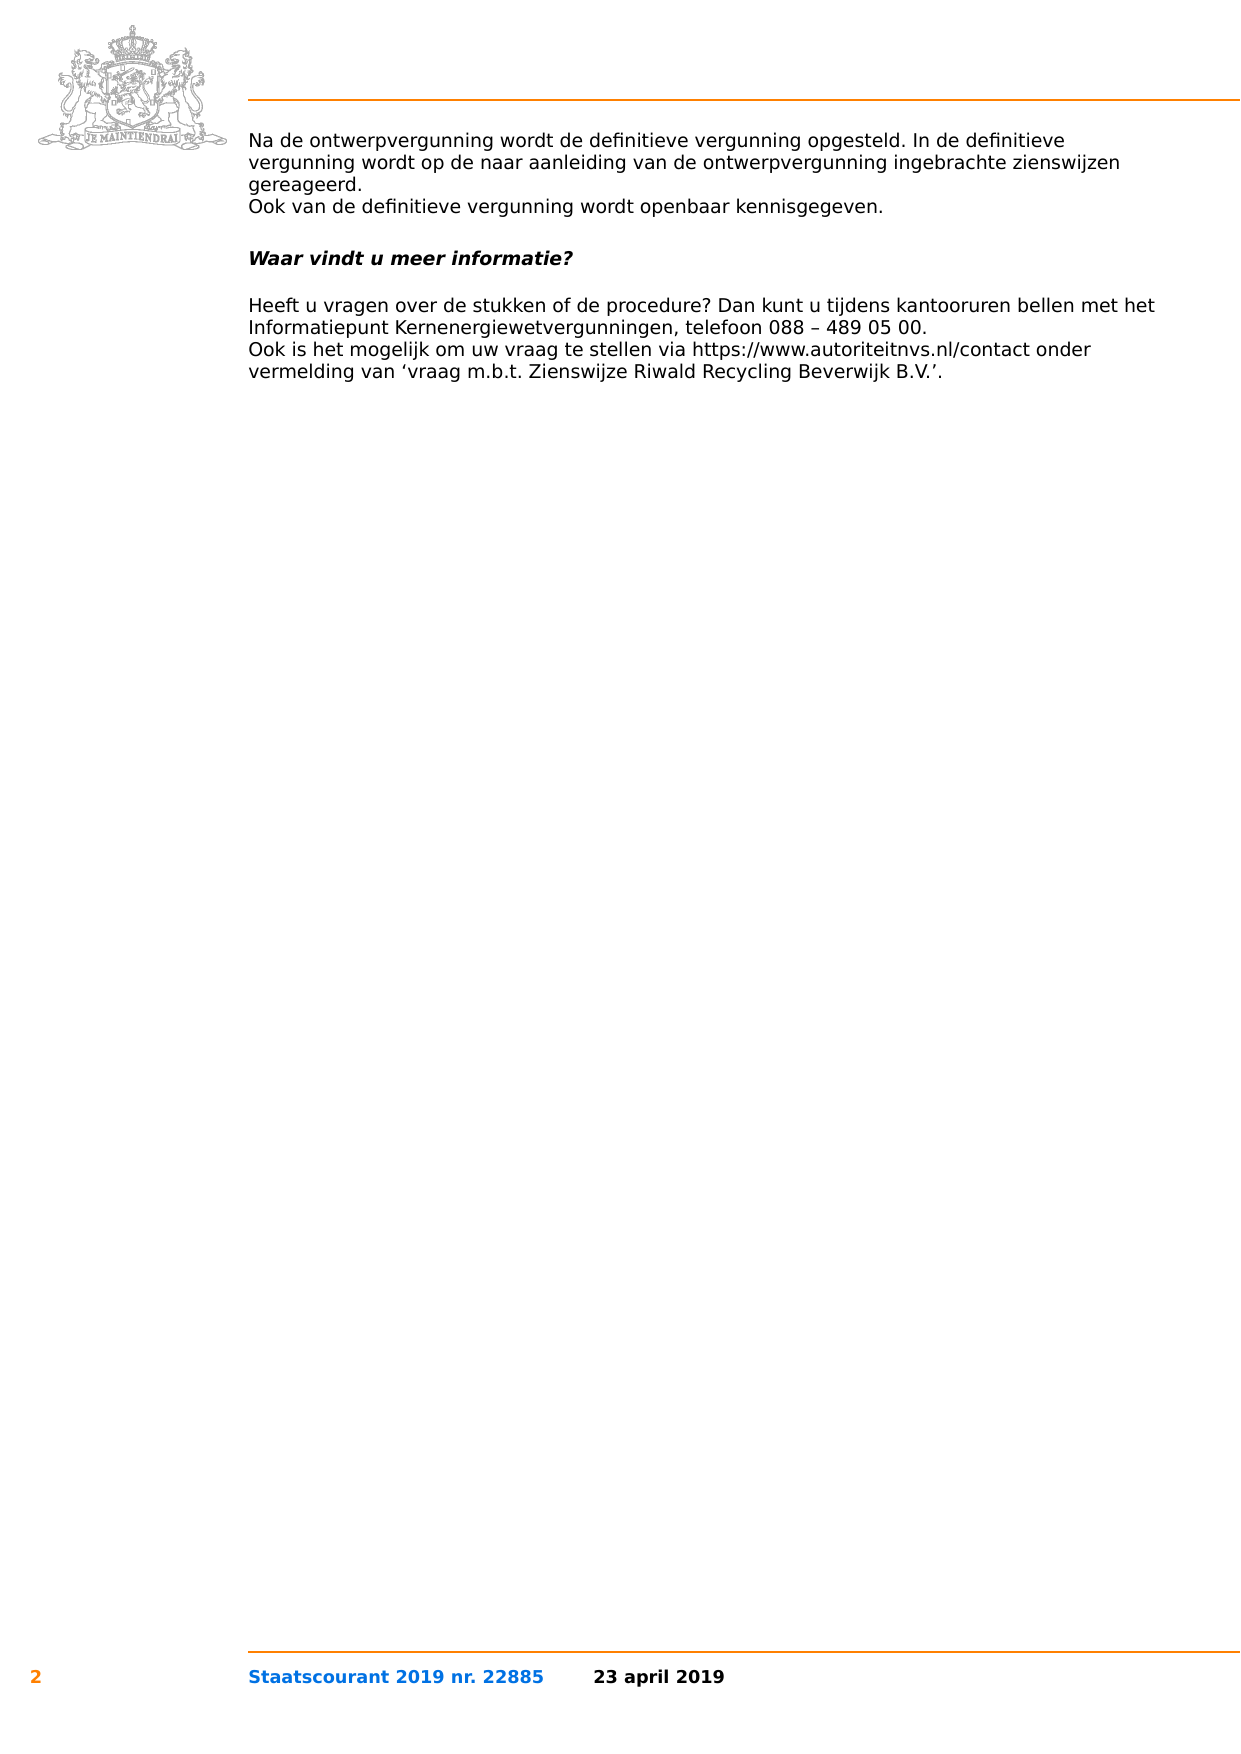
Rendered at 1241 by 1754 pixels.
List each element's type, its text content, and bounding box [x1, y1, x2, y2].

text Na de ontwerpvergunning wordt de definitieve vergunning opgesteld. In de definitieve vergunning wordt op de naar aanleiding van de ontwerpvergunning ingebrachte zienswijzen gereageerd. [248, 130, 1163, 196]
subtitle Waar vindt u meer informatie? [248, 248, 1163, 270]
text Ook is het mogelijk om uw vraag te stellen via https://www.autoriteitnvs.nl/contact onder vermelding van ‘vraag m.b.t. Zienswijze Riwald Recycling Beverwijk B.V.’. [248, 339, 1163, 383]
text Ook van de definitieve vergunning wordt openbaar kennisgegeven. [248, 196, 1163, 218]
picture [38, 25, 227, 150]
text Heeft u vragen over de stukken of de procedure? Dan kunt u tijdens kantooruren bellen met het Informatiepunt Kernenergiewetvergunningen, telefoon 088 – 489 05 00. [248, 295, 1163, 339]
